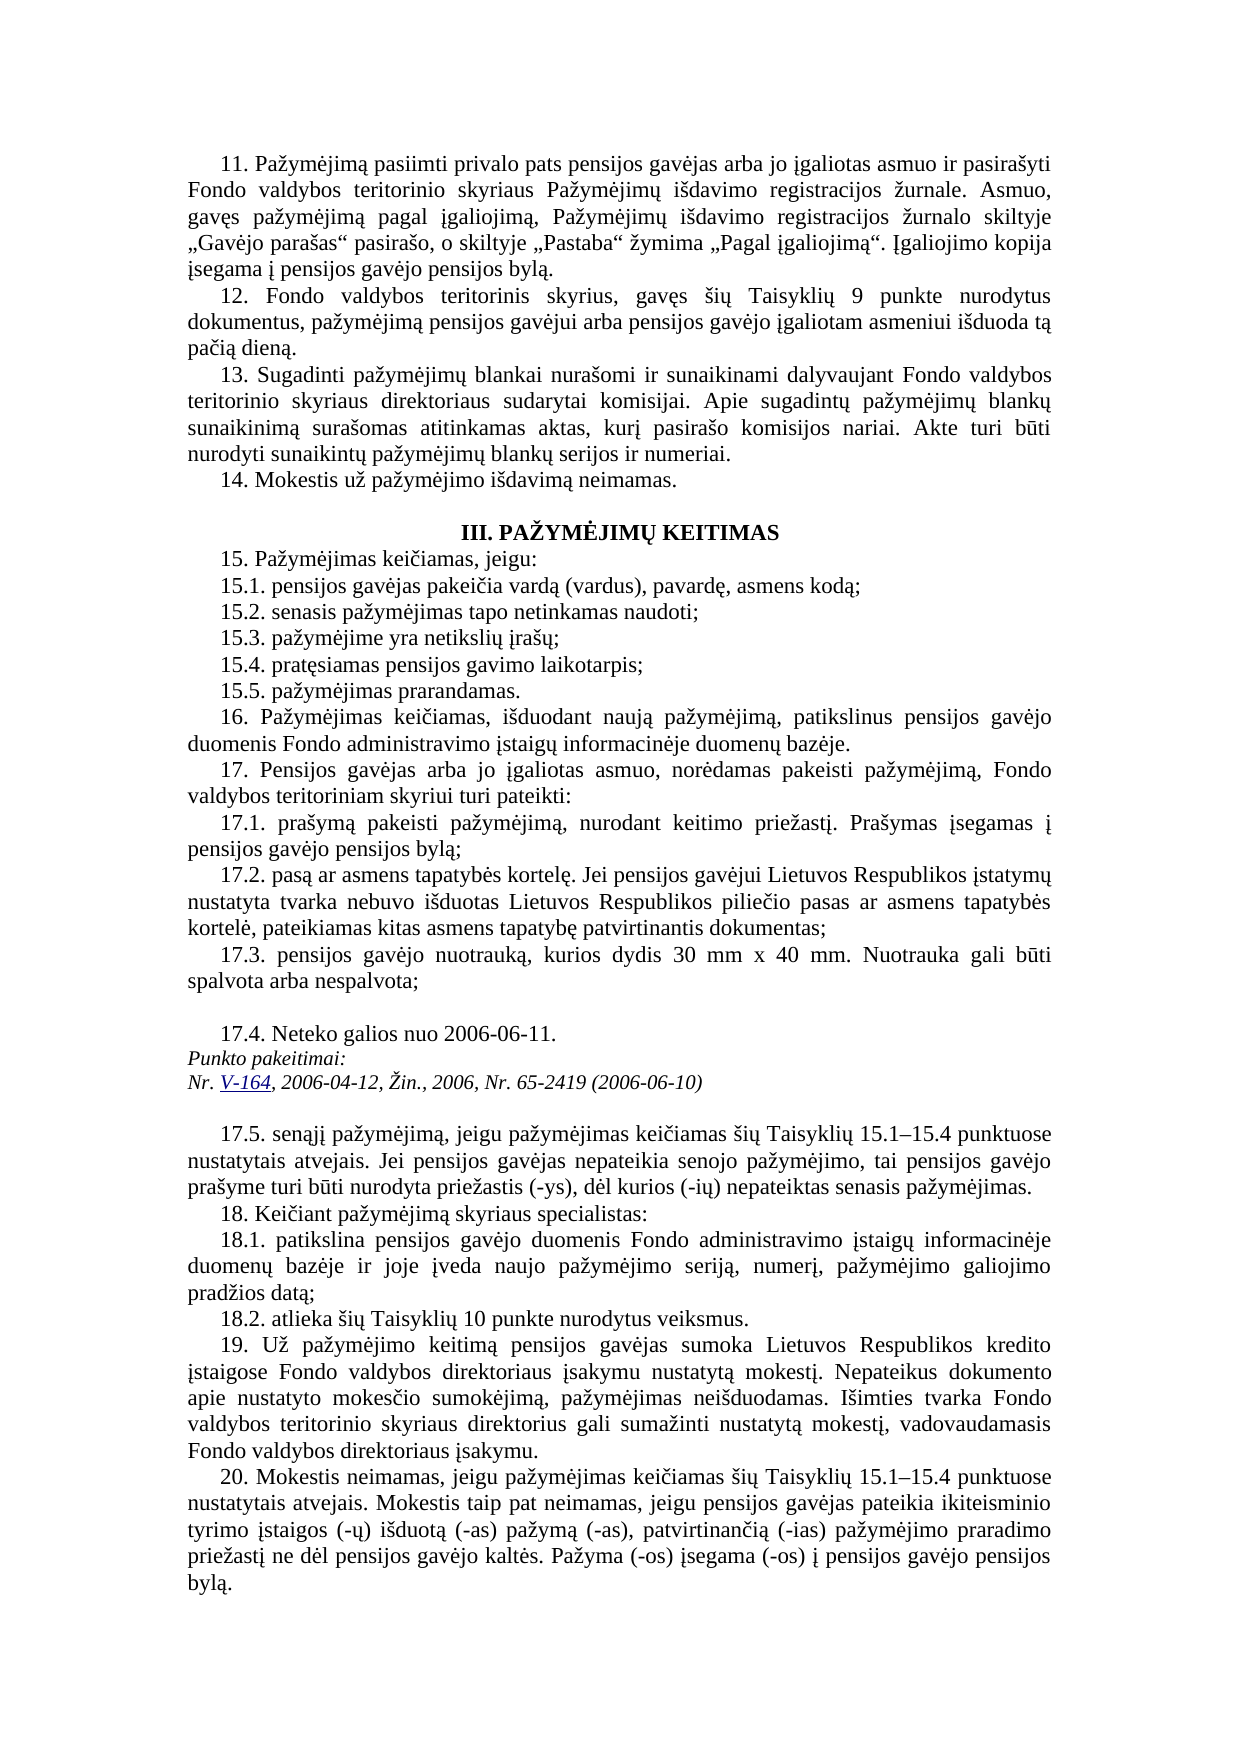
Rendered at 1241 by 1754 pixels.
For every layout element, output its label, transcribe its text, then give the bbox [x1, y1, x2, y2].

text 14. Mokestis už pažymėjimo išdavimą neimamas. [187, 466, 1053, 493]
text 15.2. senasis pažymėjimas tapo netinkamas naudoti; [187, 598, 1053, 624]
text 17.2. pasą ar asmens tapatybės kortelę. Jei pensijos gavėjui Lietuvos Respublikos įstatymų nustatyta tvarka nebuvo išduotas Lietuvos Respublikos piliečio pasas ar asmens tapatybės kortelė, pateikiamas kitas asmens tapatybę patvirtinantis dokumentas; [187, 862, 1053, 941]
text 17.5. senąjį pažymėjimą, jeigu pažymėjimas keičiamas šių Taisyklių 15.1–15.4 punktuose nustatytais atvejais. Jei pensijos gavėjas nepateikia senojo pažymėjimo, tai pensijos gavėjo prašyme turi būti nurodyta priežastis (-ys), dėl kurios (-ių) nepateiktas senasis pažymėjimas. [187, 1121, 1053, 1199]
text III. PAŽYMĖJIMŲ KEITIMAS [187, 519, 1053, 545]
text 17.1. prašymą pakeisti pažymėjimą, nurodant keitimo priežastį. Prašymas įsegamas į pensijos gavėjo pensijos bylą; [187, 809, 1053, 862]
text 16. Pažymėjimas keičiamas, išduodant naują pažymėjimą, patikslinus pensijos gavėjo duomenis Fondo administravimo įstaigų informacinėje duomenų bazėje. [187, 703, 1053, 756]
text Nr. V-164, 2006-04-12, Žin., 2006, Nr. 65-2419 (2006-06-10) [187, 1070, 1053, 1094]
text 17.4. Neteko galios nuo 2006-06-11. [187, 1020, 1053, 1046]
text 13. Sugadinti pažymėjimų blankai nurašomi ir sunaikinami dalyvaujant Fondo valdybos teritorinio skyriaus direktoriaus sudarytai komisijai. Apie sugadintų pažymėjimų blankų sunaikinimą surašomas atitinkamas aktas, kurį pasirašo komisijos nariai. Akte turi būti nurodyti sunaikintų pažymėjimų blankų serijos ir numeriai. [187, 361, 1053, 466]
text 15. Pažymėjimas keičiamas, jeigu: [187, 545, 1053, 572]
text 17.3. pensijos gavėjo nuotrauką, kurios dydis 30 mm x 40 mm. Nuotrauka gali būti spalvota arba nespalvota; [187, 941, 1053, 993]
text 20. Mokestis neimamas, jeigu pažymėjimas keičiamas šių Taisyklių 15.1–15.4 punktuose nustatytais atvejais. Mokestis taip pat neimamas, jeigu pensijos gavėjas pateikia ikiteisminio tyrimo įstaigos (-ų) išduotą (-as) pažymą (-as), patvirtinančią (-ias) pažymėjimo praradimo priežastį ne dėl pensijos gavėjo kaltės. Pažyma (-os) įsegama (-os) į pensijos gavėjo pensijos bylą. [187, 1463, 1053, 1595]
text 15.4. pratęsiamas pensijos gavimo laikotarpis; [187, 651, 1053, 677]
text Punkto pakeitimai: [187, 1046, 1053, 1070]
text 18. Keičiant pažymėjimą skyriaus specialistas: [187, 1199, 1053, 1226]
text 18.2. atlieka šių Taisyklių 10 punkte nurodytus veiksmus. [187, 1305, 1053, 1331]
text 18.1. patikslina pensijos gavėjo duomenis Fondo administravimo įstaigų informacinėje duomenų bazėje ir joje įveda naujo pažymėjimo seriją, numerį, pažymėjimo galiojimo pradžios datą; [187, 1226, 1053, 1305]
text 17. Pensijos gavėjas arba jo įgaliotas asmuo, norėdamas pakeisti pažymėjimą, Fondo valdybos teritoriniam skyriui turi pateikti: [187, 756, 1053, 809]
text 15.3. pažymėjime yra netikslių įrašų; [187, 624, 1053, 651]
text 11. Pažymėjimą pasiimti privalo pats pensijos gavėjas arba jo įgaliotas asmuo ir pasirašyti Fondo valdybos teritorinio skyriaus Pažymėjimų išdavimo registracijos žurnale. Asmuo, gavęs pažymėjimą pagal įgaliojimą, Pažymėjimų išdavimo registracijos žurnalo skiltyje „Gavėjo parašas“ pasirašo, o skiltyje „Pastaba“ žymima „Pagal įgaliojimą“. Įgaliojimo kopija įsegama į pensijos gavėjo pensijos bylą. [187, 150, 1053, 282]
text 19. Už pažymėjimo keitimą pensijos gavėjas sumoka Lietuvos Respublikos kredito įstaigose Fondo valdybos direktoriaus įsakymu nustatytą mokestį. Nepateikus dokumento apie nustatyto mokesčio sumokėjimą, pažymėjimas neišduodamas. Išimties tvarka Fondo valdybos teritorinio skyriaus direktorius gali sumažinti nustatytą mokestį, vadovaudamasis Fondo valdybos direktoriaus įsakymu. [187, 1331, 1053, 1463]
text 15.5. pažymėjimas prarandamas. [187, 677, 1053, 703]
text 15.1. pensijos gavėjas pakeičia vardą (vardus), pavardę, asmens kodą; [187, 572, 1053, 598]
text 12. Fondo valdybos teritorinis skyrius, gavęs šių Taisyklių 9 punkte nurodytus dokumentus, pažymėjimą pensijos gavėjui arba pensijos gavėjo įgaliotam asmeniui išduoda tą pačią dieną. [187, 282, 1053, 361]
